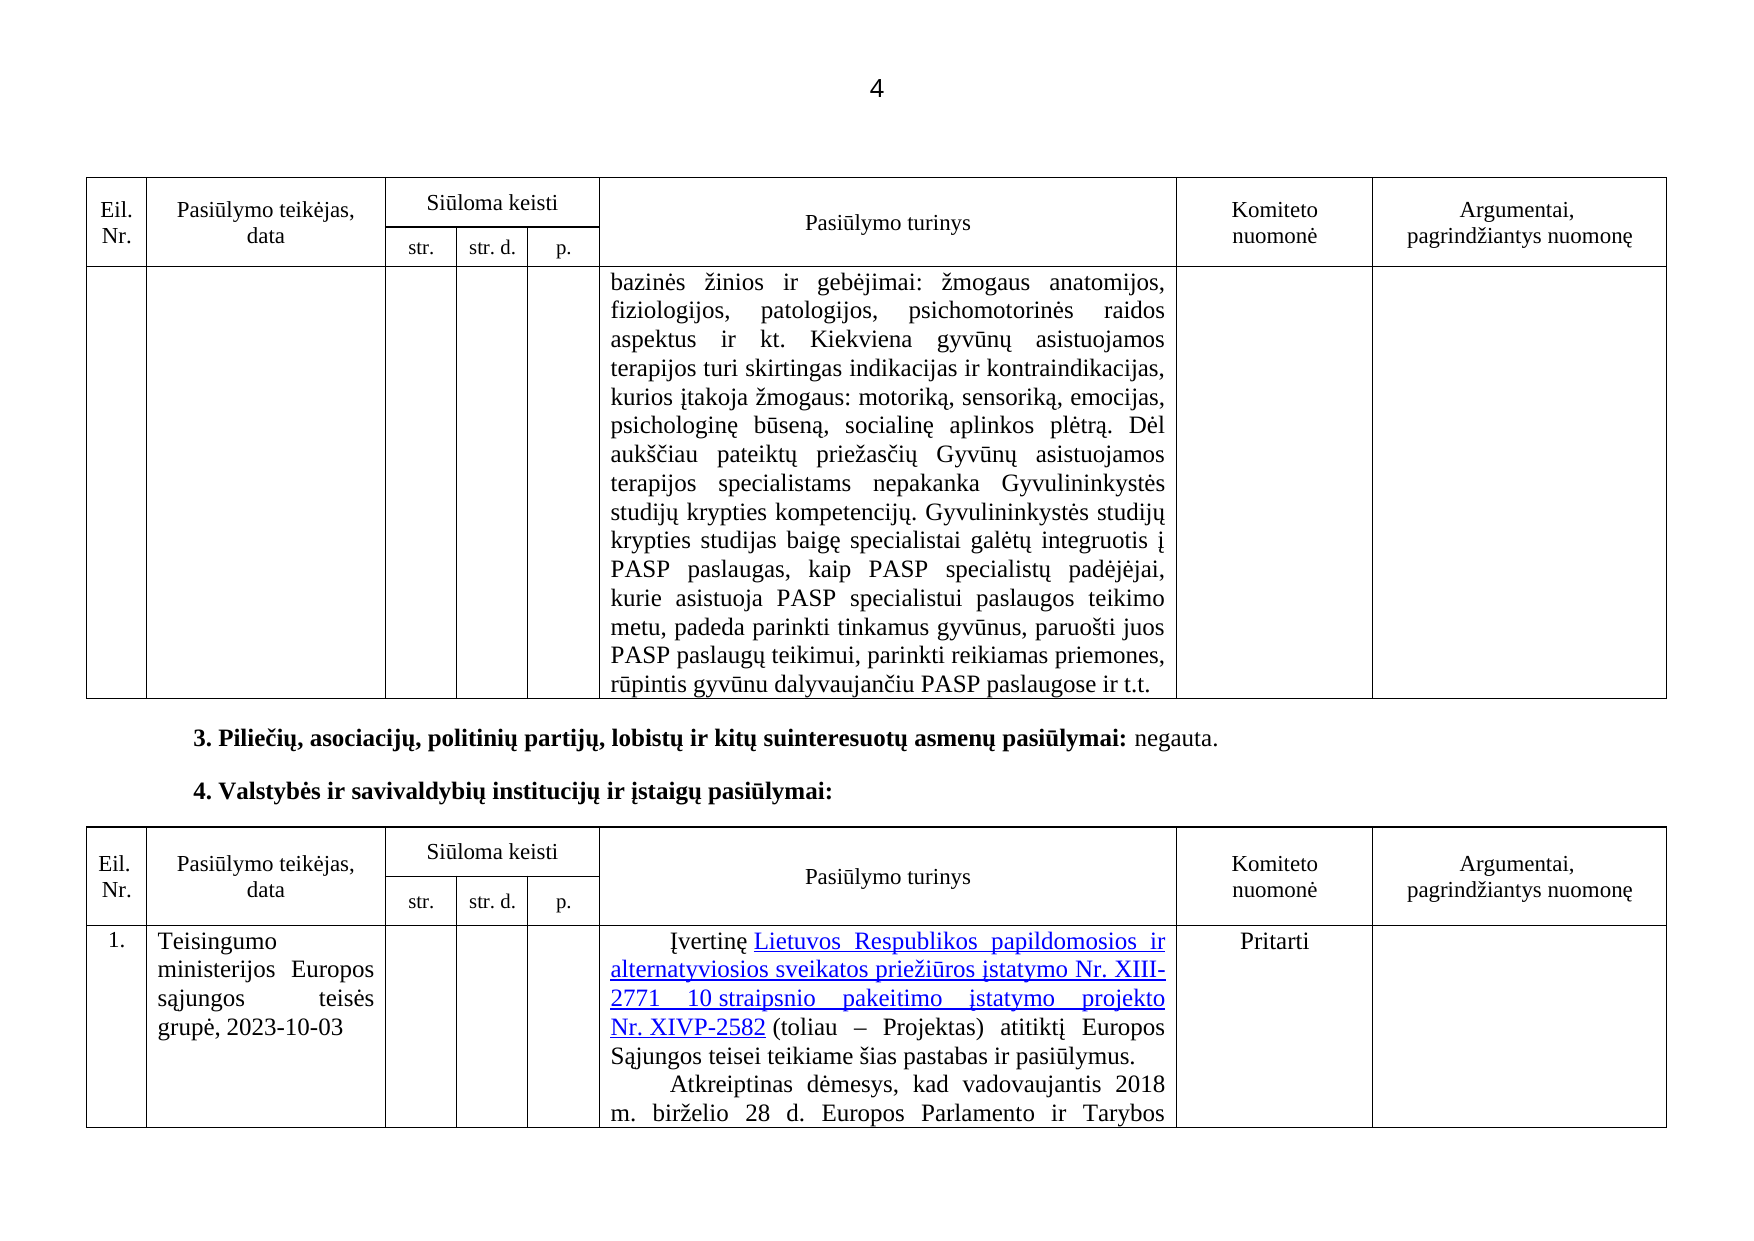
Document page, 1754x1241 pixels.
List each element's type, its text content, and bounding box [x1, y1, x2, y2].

table_cell [457, 926, 527, 1127]
table_cell 1. [87, 926, 146, 1127]
table_cell [386, 926, 456, 1127]
table_cell str. d. [457, 877, 527, 925]
table_header Siūloma keisti [386, 828, 599, 876]
table_cell [147, 267, 385, 698]
subtitle 4. Valstybės ir savivaldybių institucijų ir įstaigų pasiūlymai: [118, 776, 1635, 805]
table_cell str. [386, 877, 456, 925]
subtitle 3. Piliečių, asociacijų, politinių partijų, lobistų ir kitų suinteresuotų asmenų pasiūlymai: negauta. [118, 723, 1635, 752]
table_header Pasiūlymo turinys [600, 828, 1176, 925]
table_cell p. [528, 228, 599, 266]
table_header Eil. Nr. [87, 828, 146, 925]
table_header Eil. Nr. [87, 178, 146, 266]
table_cell str. [386, 228, 456, 266]
table_cell [1373, 267, 1666, 698]
table_header Pasiūlymo turinys [600, 178, 1176, 266]
table_cell [1177, 267, 1372, 698]
table_cell Pritarti [1177, 926, 1372, 1127]
table_cell [528, 926, 599, 1127]
table_cell [1373, 926, 1666, 1127]
table_header Argumentai, pagrindžiantys nuomonę [1373, 828, 1666, 925]
table_cell bazinės žinios ir gebėjimai: žmogaus anatomijos, fiziologijos, patologijos, psichomotorinės raidos aspektus ir kt. Kiekviena gyvūnų asistuojamos terapijos turi skirtingas indikacijas ir kontraindikacijas, kurios įtakoja žmogaus: motoriką, sensoriką, emocijas, psichologinę būseną, socialinę aplinkos plėtrą. Dėl aukščiau pateiktų priežasčių Gyvūnų asistuojamos terapijos specialistams nepakanka Gyvulininkystės studijų krypties kompetencijų. Gyvulininkystės studijų krypties studijas baigę specialistai galėtų integruotis į PASP paslaugas, kaip PASP specialistų padėjėjai, kurie asistuoja PASP specialistui paslaugos teikimo metu, padeda parinkti tinkamus gyvūnus, paruošti juos PASP paslaugų teikimui, parinkti reikiamas priemones, rūpintis gyvūnu dalyvaujančiu PASP paslaugose ir t.t. [600, 267, 1176, 698]
table_header Pasiūlymo teikėjas, data [147, 178, 385, 266]
table_header Argumentai, pagrindžiantys nuomonę [1373, 178, 1666, 266]
table_cell Teisingumo ministerijos Europos sąjungos teisės grupė, 2023-10-03 [147, 926, 385, 1127]
table_header Siūloma keisti [386, 178, 599, 226]
table_cell str. d. [457, 228, 527, 266]
table_header Komiteto nuomonė [1177, 828, 1372, 925]
table_cell p. [528, 877, 599, 925]
table_header Komiteto nuomonė [1177, 178, 1372, 266]
table_header Pasiūlymo teikėjas, data [147, 828, 385, 925]
table_cell [528, 267, 599, 698]
table_cell [87, 267, 146, 698]
table_cell [386, 267, 456, 698]
table_cell [457, 267, 527, 698]
